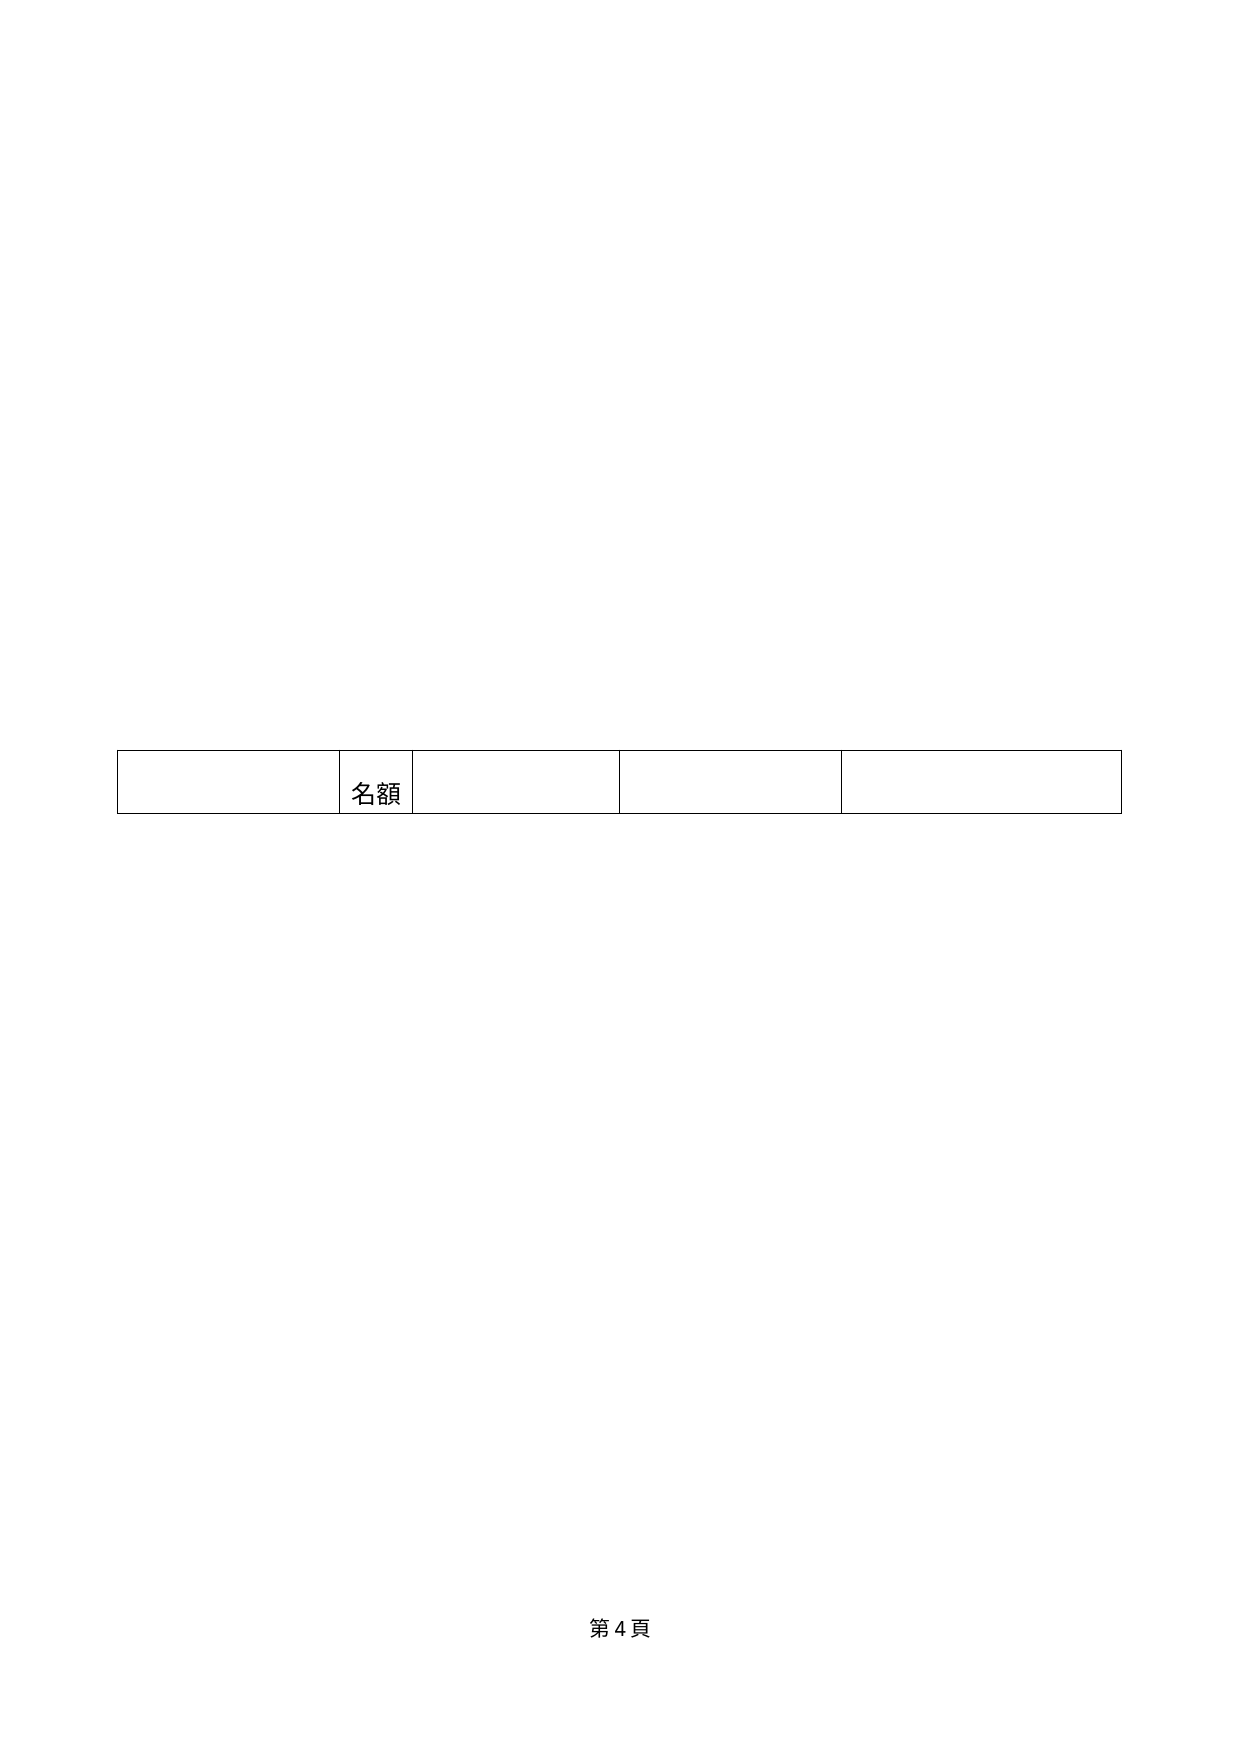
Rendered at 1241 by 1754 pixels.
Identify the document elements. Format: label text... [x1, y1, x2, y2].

table_header 名額 [340, 751, 412, 813]
table_header [118, 751, 339, 813]
table_header [842, 751, 1121, 813]
table_header [620, 751, 841, 813]
table_header [413, 751, 619, 813]
